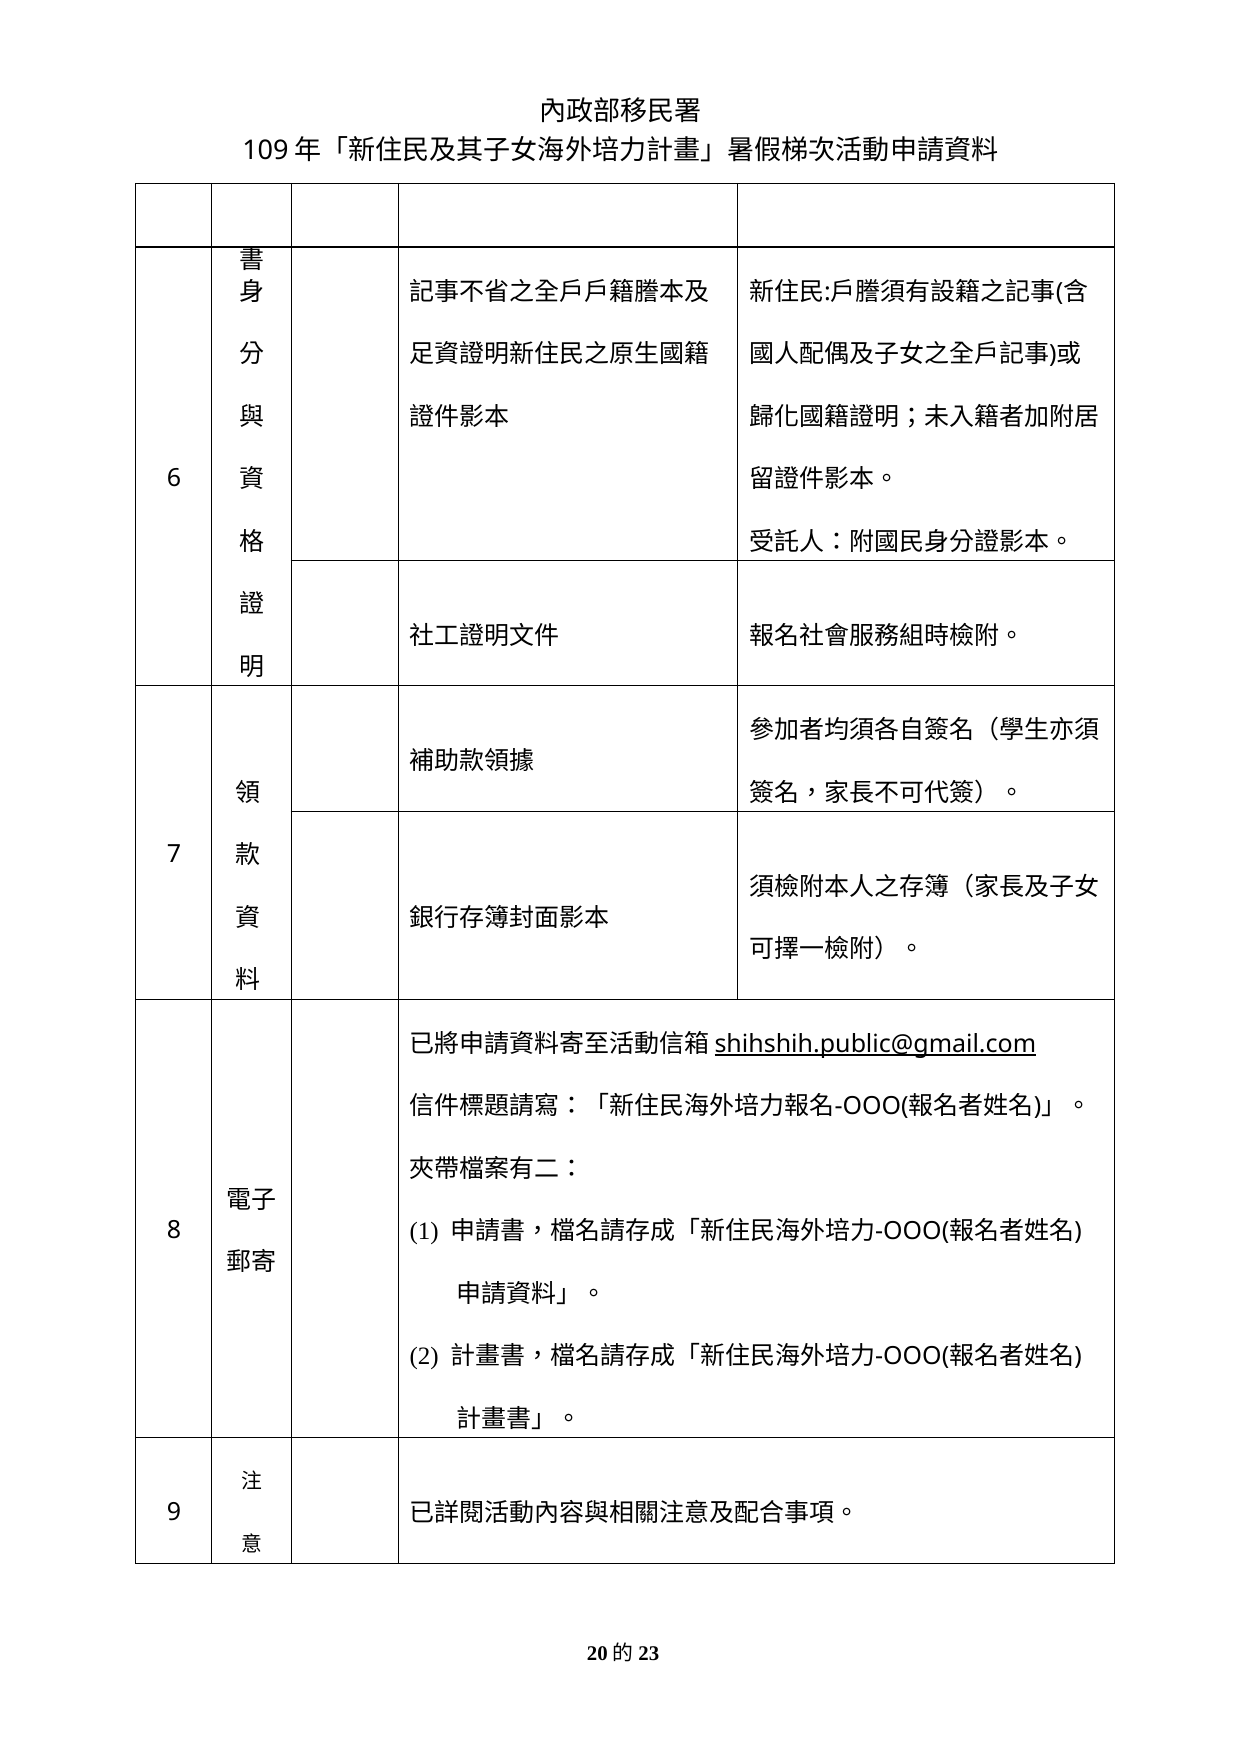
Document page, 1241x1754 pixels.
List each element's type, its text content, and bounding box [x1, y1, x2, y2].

table_cell 記事不省之全戶戶籍謄本及足資證明新住民之原生國籍證件影本 [399, 248, 737, 560]
table_cell 9 [136, 1438, 211, 1563]
table_cell 領款資料 [212, 686, 291, 998]
table_cell [738, 184, 1114, 246]
table_cell 6 [136, 248, 211, 685]
table_cell [292, 812, 398, 998]
table_cell 電子郵寄 [212, 1000, 291, 1437]
table_cell 新住民:戶謄須有設籍之記事(含國人配偶及子女之全戶記事)或歸化國籍證明；未入籍者加附居留證件影本。 受託人：附國民身分證影本。 [738, 248, 1114, 560]
table_cell [292, 686, 398, 811]
table_cell 身分與資格證明 [212, 248, 291, 685]
table_cell [292, 561, 398, 685]
table_cell 注意 [212, 1438, 291, 1563]
table_cell 已將申請資料寄至活動信箱shihshih.public@gmail.com 信件標題請寫：「新住民海外培力報名-OOO(報名者姓名)」。 夾帶檔案有二： 申請書，檔名請存成「新住民海外培力-OOO(報名者姓名) 申請資料」。 計畫書，檔名請存成「新住民海外培力-OOO(報名者姓名) 計畫書」。 [399, 1000, 1114, 1437]
table_cell 已詳閱活動內容與相關注意及配合事項。 [399, 1438, 1114, 1563]
table_cell 同意切結書 [212, 184, 291, 246]
table_cell [136, 184, 211, 246]
table_cell 補助款領據 [399, 686, 737, 811]
table_cell [399, 184, 737, 246]
table_cell 須檢附本人之存簿（家長及子女可擇一檢附）。 [738, 812, 1114, 998]
table_cell 銀行存簿封面影本 [399, 812, 737, 998]
table_cell 8 [136, 1000, 211, 1437]
table_cell [292, 1438, 398, 1563]
table_cell 7 [136, 686, 211, 998]
table_cell 社工證明文件 [399, 561, 737, 685]
table_cell [292, 248, 398, 560]
table_cell 參加者均須各自簽名（學生亦須簽名，家長不可代簽）。 [738, 686, 1114, 811]
table_cell [292, 184, 398, 246]
table_cell [292, 1000, 398, 1437]
table_cell 報名社會服務組時檢附。 [738, 561, 1114, 685]
